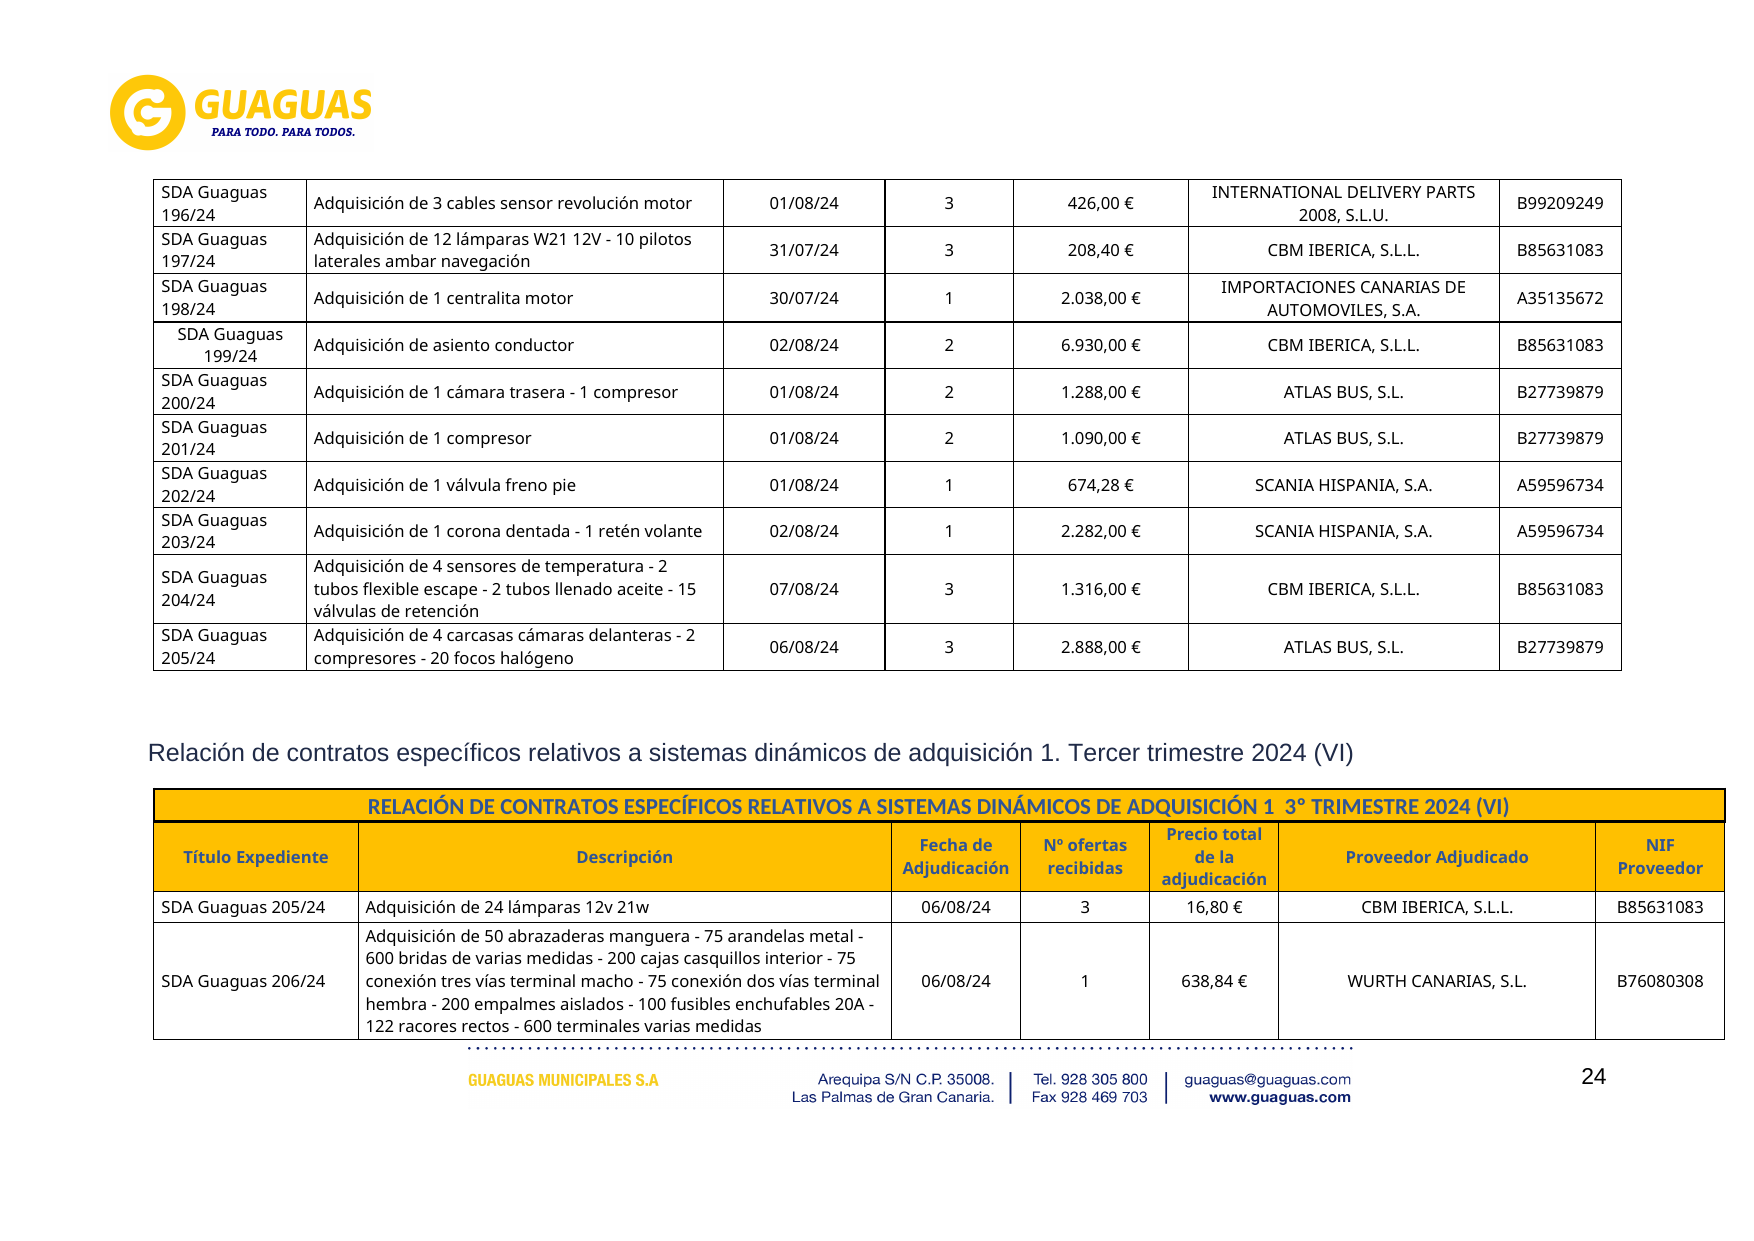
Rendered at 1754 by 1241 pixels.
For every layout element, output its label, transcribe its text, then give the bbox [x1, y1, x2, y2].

table_cell Adquisición de 24 lámparas 12v 21w [359, 892, 891, 922]
table_cell 3 [886, 180, 1013, 226]
table_cell 01/08/24 [724, 462, 884, 507]
table_cell Título Expediente [154, 823, 358, 891]
table_cell CBM IBERICA, S.L.L. [1189, 555, 1499, 623]
table_cell B27739879 [1500, 624, 1621, 670]
table_cell B85631083 [1500, 323, 1621, 368]
table_cell 16,80 € [1150, 892, 1278, 922]
table_cell SDA Guaguas 206/24 [154, 923, 358, 1039]
table_cell 3 [1021, 892, 1149, 922]
table_cell Descripción [359, 823, 891, 891]
table_cell 07/08/24 [724, 555, 884, 623]
table_cell 6.930,00 € [1014, 323, 1188, 368]
table_cell INTERNATIONAL DELIVERY PARTS 2008, S.L.U. [1189, 180, 1499, 226]
table_cell ATLAS BUS, S.L. [1189, 415, 1499, 461]
table_cell 2.888,00 € [1014, 624, 1188, 670]
table_cell 2.038,00 € [1014, 274, 1188, 321]
table_cell SDA Guaguas 205/24 [154, 624, 306, 670]
table_cell SDA Guaguas 202/24 [154, 462, 306, 507]
table_cell 02/08/24 [724, 323, 884, 368]
table_cell WURTH CANARIAS, S.L. [1279, 923, 1595, 1039]
table_cell 2.282,00 € [1014, 508, 1188, 554]
table_cell Fecha de Adjudicación [892, 823, 1020, 891]
table_cell ATLAS BUS, S.L. [1189, 369, 1499, 414]
table_cell 06/08/24 [724, 624, 884, 670]
table_cell Adquisición de 50 abrazaderas manguera - 75 arandelas metal - 600 bridas de varias medidas - 200 cajas casquillos interior - 75 conexión tres vías terminal macho - 75 conexión dos vías terminal hembra - 200 empalmes aislados - 100 fusibles enchufables 20A - 122 racores rectos - 600 terminales varias medidas [359, 923, 891, 1039]
table_cell 30/07/24 [724, 274, 884, 321]
table_cell SDA Guaguas 201/24 [154, 415, 306, 461]
table_cell A35135672 [1500, 274, 1621, 321]
table_cell 674,28 € [1014, 462, 1188, 507]
table_cell Adquisición de 3 cables sensor revolución motor [307, 180, 723, 226]
table_cell B99209249 [1500, 180, 1621, 226]
table_cell 06/08/24 [892, 923, 1020, 1039]
table_cell Proveedor Adjudicado [1279, 823, 1595, 891]
table_cell 1 [1021, 923, 1149, 1039]
table_cell SDA Guaguas 196/24 [154, 180, 306, 226]
table_cell Nº ofertas recibidas [1021, 823, 1149, 891]
table_cell CBM IBERICA, S.L.L. [1189, 227, 1499, 273]
table_cell 3 [886, 555, 1013, 623]
table_cell 1.316,00 € [1014, 555, 1188, 623]
table_cell Adquisición de 12 lámparas W21 12V - 10 pilotos laterales ambar navegación [307, 227, 723, 273]
table_cell SCANIA HISPANIA, S.A. [1189, 462, 1499, 507]
table_cell 1 [886, 462, 1013, 507]
table_cell A59596734 [1500, 462, 1621, 507]
table_cell 06/08/24 [892, 892, 1020, 922]
table_cell SCANIA HISPANIA, S.A. [1189, 508, 1499, 554]
table_cell 1 [886, 508, 1013, 554]
table_cell Adquisición de 4 carcasas cámaras delanteras - 2 compresores - 20 focos halógeno [307, 624, 723, 670]
table_cell 2 [886, 323, 1013, 368]
table_cell 01/08/24 [724, 180, 884, 226]
table_cell SDA Guaguas 205/24 [154, 892, 358, 922]
table_cell SDA Guaguas 204/24 [154, 555, 306, 623]
table_cell 31/07/24 [724, 227, 884, 273]
text Relación de contratos específicos relativos a sistemas dinámicos de adquisición 1. Tercer trimestre 2024 (VI) [148, 738, 1606, 767]
table_cell 1.090,00 € [1014, 415, 1188, 461]
table_cell B27739879 [1500, 415, 1621, 461]
table_cell 01/08/24 [724, 415, 884, 461]
table_cell Precio total de la adjudicación [1150, 823, 1278, 891]
table_cell 638,84 € [1150, 923, 1278, 1039]
table_cell Adquisición de 1 compresor [307, 415, 723, 461]
table_cell 2 [886, 369, 1013, 414]
table_cell Adquisición de 1 centralita motor [307, 274, 723, 321]
table_cell 1.288,00 € [1014, 369, 1188, 414]
table_cell B85631083 [1500, 555, 1621, 623]
table_cell Adquisición de 1 cámara trasera - 1 compresor [307, 369, 723, 414]
table_cell SDA Guaguas 197/24 [154, 227, 306, 273]
table_cell 02/08/24 [724, 508, 884, 554]
table_cell 1 [886, 274, 1013, 321]
table_cell B85631083 [1500, 227, 1621, 273]
table_cell Adquisición de 1 válvula freno pie [307, 462, 723, 507]
table_cell IMPORTACIONES CANARIAS DE AUTOMOVILES, S.A. [1189, 274, 1499, 321]
table_cell NIF Proveedor [1596, 823, 1724, 891]
table_cell B27739879 [1500, 369, 1621, 414]
table_cell 426,00 € [1014, 180, 1188, 226]
picture [467, 1047, 1353, 1109]
table_cell B76080308 [1596, 923, 1724, 1039]
table_cell 2 [886, 415, 1013, 461]
table_cell 208,40 € [1014, 227, 1188, 273]
table_cell Adquisición de 4 sensores de temperatura - 2 tubos flexible escape - 2 tubos llenado aceite - 15 válvulas de retención [307, 555, 723, 623]
table_cell CBM IBERICA, S.L.L. [1189, 323, 1499, 368]
table_cell SDA Guaguas 198/24 [154, 274, 306, 321]
table_cell SDA Guaguas 199/24 [154, 323, 306, 368]
table_cell SDA Guaguas 203/24 [154, 508, 306, 554]
table_cell 3 [886, 227, 1013, 273]
table_header RELACIÓN DE CONTRATOS ESPECÍFICOS RELATIVOS A SISTEMAS DINÁMICOS DE ADQUISICIÓN 1 3º TRIMESTRE 2024 (VI) [155, 790, 1724, 820]
table_cell CBM IBERICA, S.L.L. [1279, 892, 1595, 922]
table_cell SDA Guaguas 200/24 [154, 369, 306, 414]
table_cell 01/08/24 [724, 369, 884, 414]
table_cell A59596734 [1500, 508, 1621, 554]
picture [107, 73, 374, 152]
table_cell ATLAS BUS, S.L. [1189, 624, 1499, 670]
table_cell Adquisición de asiento conductor [307, 323, 723, 368]
table_cell Adquisición de 1 corona dentada - 1 retén volante [307, 508, 723, 554]
table_cell 3 [886, 624, 1013, 670]
table_cell B85631083 [1596, 892, 1724, 922]
